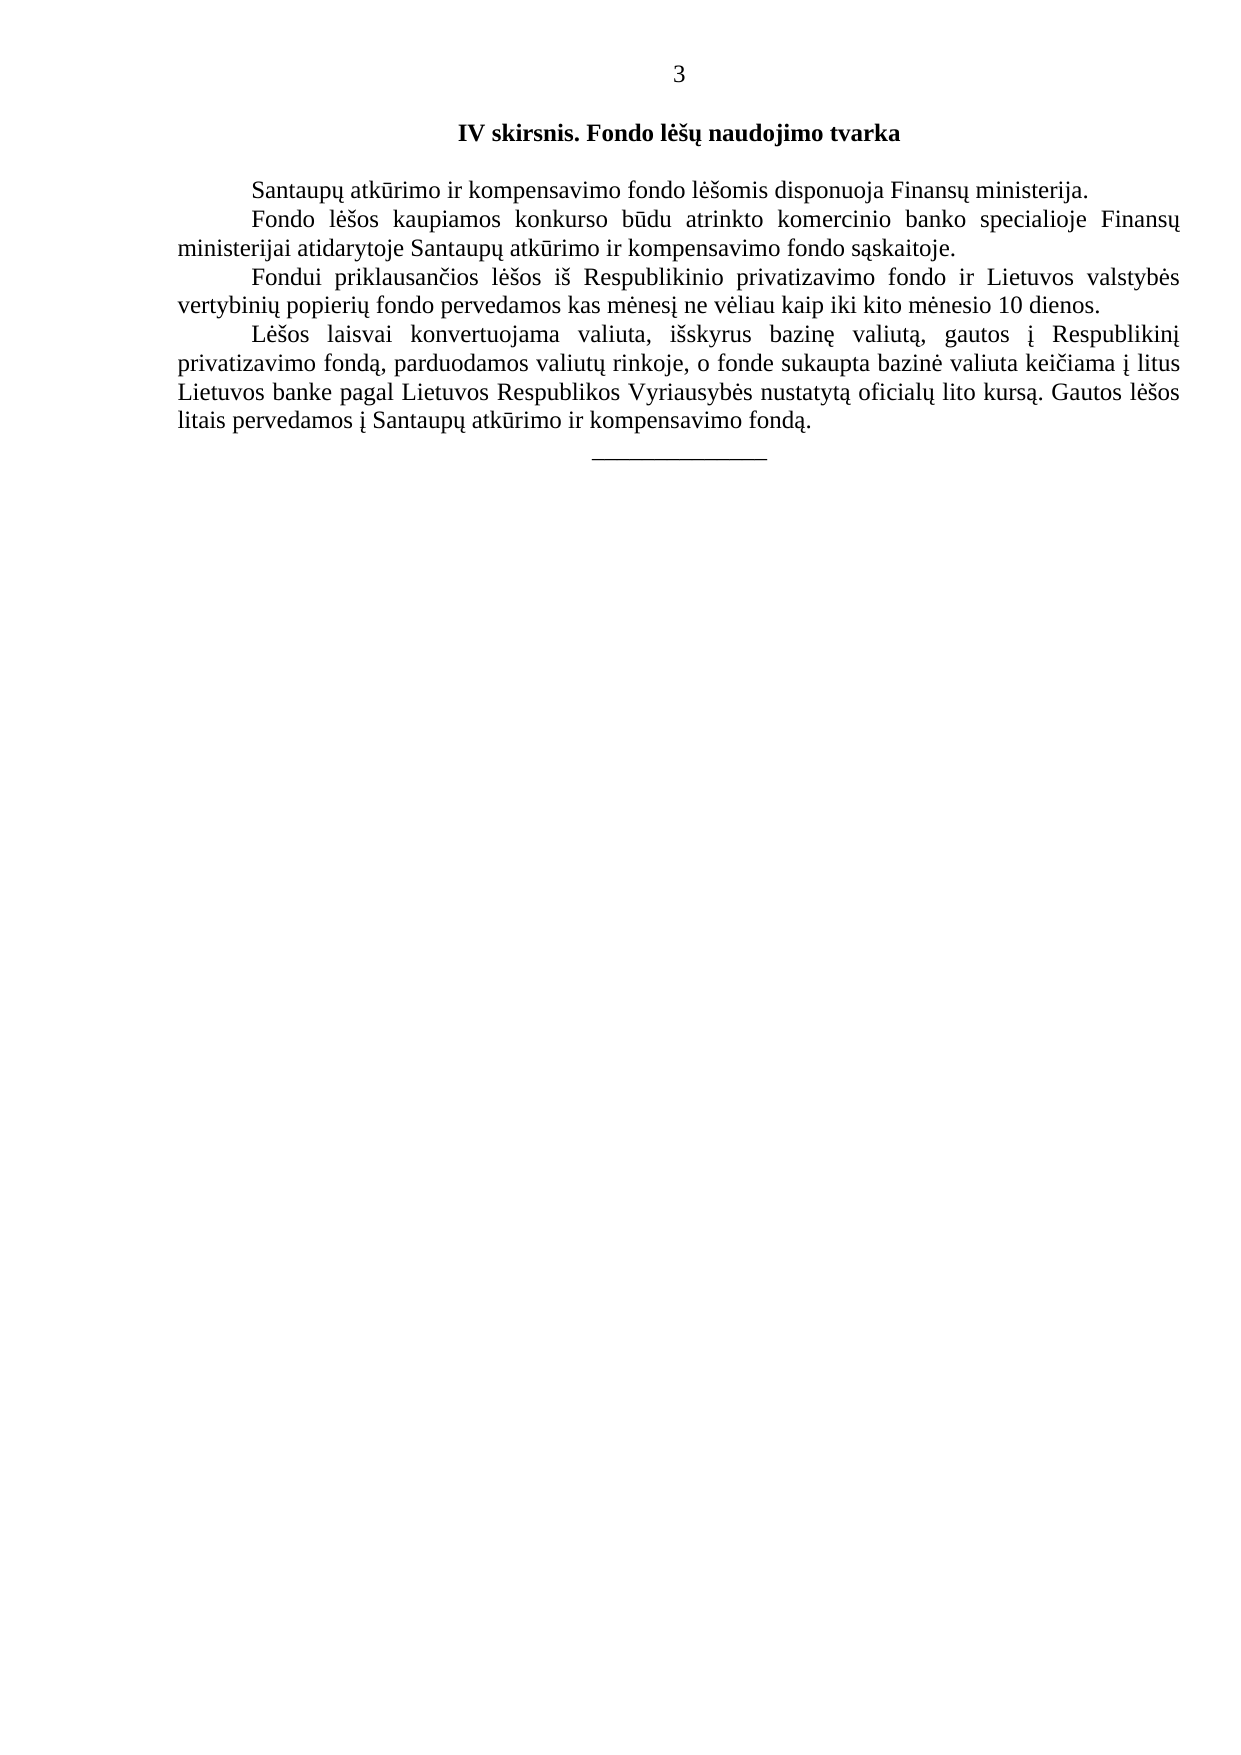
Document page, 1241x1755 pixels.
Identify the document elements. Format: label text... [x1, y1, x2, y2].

text Fondo lėšos kaupiamos konkurso būdu atrinkto komercinio banko specialioje Finansų ministerijai atidarytoje Santaupų atkūrimo ir kompensavimo fondo sąskaitoje. [177, 204, 1181, 262]
text ______________ [177, 434, 1181, 463]
text Lėšos laisvai konvertuojama valiuta, išskyrus bazinę valiutą, gautos į Respublikinį privatizavimo fondą, parduodamos valiutų rinkoje, o fonde sukaupta bazinė valiuta keičiama į litus Lietuvos banke pagal Lietuvos Respublikos Vyriausybės nustatytą oficialų lito kursą. Gautos lėšos litais pervedamos į Santaupų atkūrimo ir kompensavimo fondą. [177, 319, 1181, 434]
text IV skirsnis. Fondo lėšų naudojimo tvarka [177, 118, 1181, 147]
text Fondui priklausančios lėšos iš Respublikinio privatizavimo fondo ir Lietuvos valstybės vertybinių popierių fondo pervedamos kas mėnesį ne vėliau kaip iki kito mėnesio 10 dienos. [177, 262, 1181, 319]
text Santaupų atkūrimo ir kompensavimo fondo lėšomis disponuoja Finansų ministerija. [177, 176, 1181, 204]
